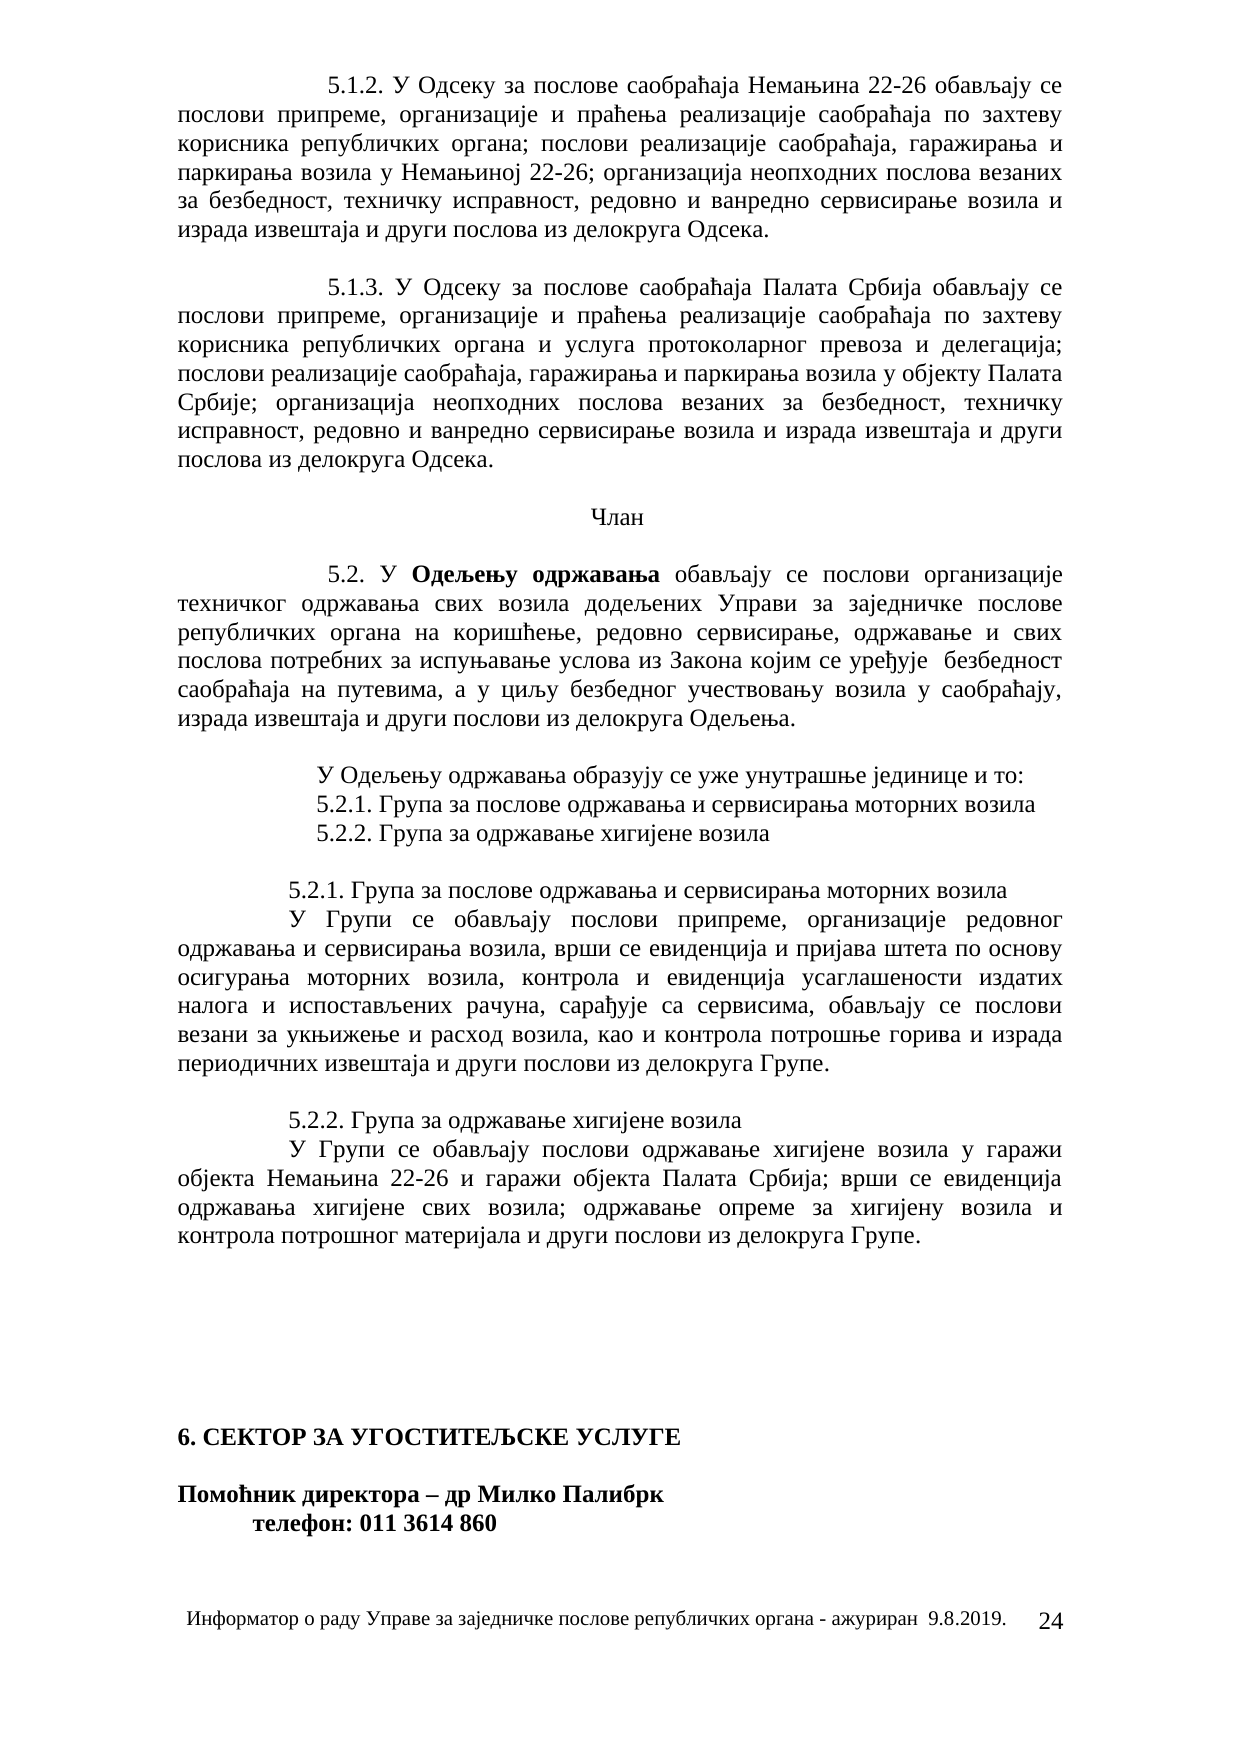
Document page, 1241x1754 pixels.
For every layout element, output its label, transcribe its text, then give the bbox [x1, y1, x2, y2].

text 5.2.2. Група за одржавање хигијене возила [177, 818, 1063, 847]
text 6. СЕКТОР ЗА УГОСТИТЕЉСКЕ УСЛУГЕ [177, 1422, 1063, 1450]
text 5.2.1. Група за послове одржавањa и сервисирања моторних возила [177, 789, 1063, 818]
text Члан [177, 502, 1063, 530]
text У Групи се обављају послови припреме, организације редовног одржавања и сервисирања возила, врши се евиденција и пријава штета по основу осигурања моторних возила, контрола и евиденција усаглашености издатих налога и испостављених рачуна, сарађује са сервисима, обављају се послови везани за укњижење и расход возила, као и контрола потрошње горива и израда периодичних извештаја и други послови из делокруга Групе. [177, 904, 1063, 1077]
text У Одељењу одржавања образују се уже унутрашње јединице и то: [177, 760, 1063, 789]
text 5.1.3. У Одсеку за послове саобраћаја Палата Србија обављају се послови припреме, организације и праћења реализације саобраћаја по захтеву корисника републичких органа и услуга протоколарног превоза и делегација; послови реализације саобраћаја, гаражирања и паркирања возила у објекту Палата Србије; организација неопходних послова везаних за безбедност, техничку исправност, редовно и ванредно сервисирање возила и израда извештаја и други послова из делокруга Одсека. [177, 272, 1063, 473]
text 5.2.1. Група за послове одржавањa и сервисирања моторних возила [177, 875, 1063, 904]
text 5.2. У Одељењу одржавања обављају се послови организације техничког одржавања свих возила додељених Управи за заједничке послове републичких органа на коришћење, редовно сервисирање, одржавање и свих послова потребних за испуњавање услова из Закона којим се уређује безбедност саобраћаја на путевима, а у циљу безбедног учествовању возила у саобраћају, израда извештаја и други послови из делокруга Одељења. [177, 559, 1063, 732]
text 5.2.2. Група за одржавање хигијене возила [177, 1105, 1063, 1134]
text 5.1.2. У Одсеку за послове саобраћаја Немањина 22-26 обављају се послови припреме, организације и праћења реализације саобраћаја по захтеву корисника републичких органа; послови реализације саобраћаја, гаражирања и паркирања возила у Немањиној 22-26; организација неопходних послова везаних за безбедност, техничку исправност, редовно и ванредно сервисирање возила и израда извештаја и други послова из делокруга Одсека. [177, 70, 1063, 243]
text Помоћник директора – др Милко Палибрк [177, 1479, 1063, 1508]
text У Групи се обављају послови одржавање хигијене возила у гаражи објекта Немањина 22-26 и гаражи објекта Палата Србија; врши се евиденција одржавања хигијене свих возила; одржавање опреме за хигијену возила и контрола потрошног материјала и други послови из делокруга Групе. [177, 1134, 1063, 1249]
text телефон: 011 3614 860 [177, 1508, 1063, 1537]
